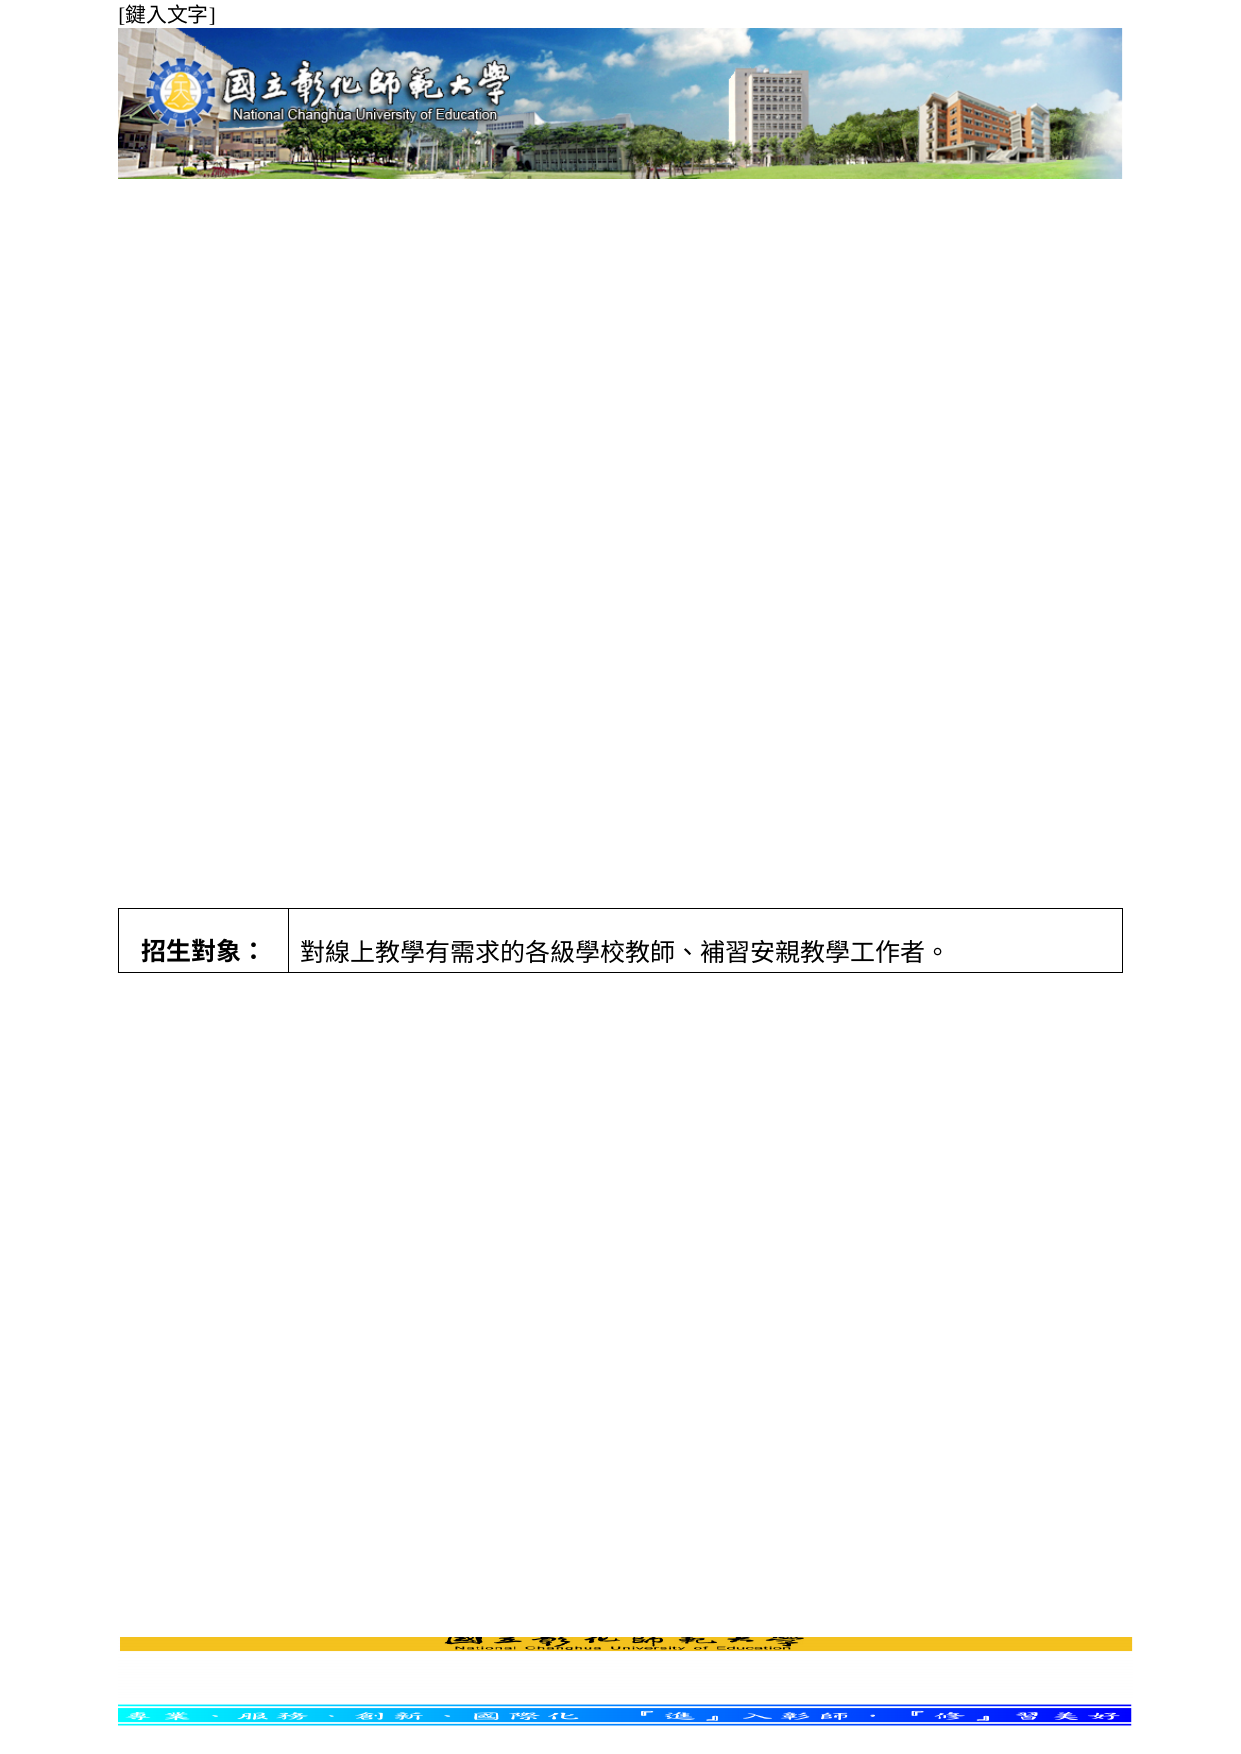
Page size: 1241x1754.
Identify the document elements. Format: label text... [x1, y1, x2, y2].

table_cell 對線上教學有需求的各級學校教師、補習安親教學工作者。 [289, 909, 1122, 972]
table_cell 招生對象： [119, 909, 288, 972]
